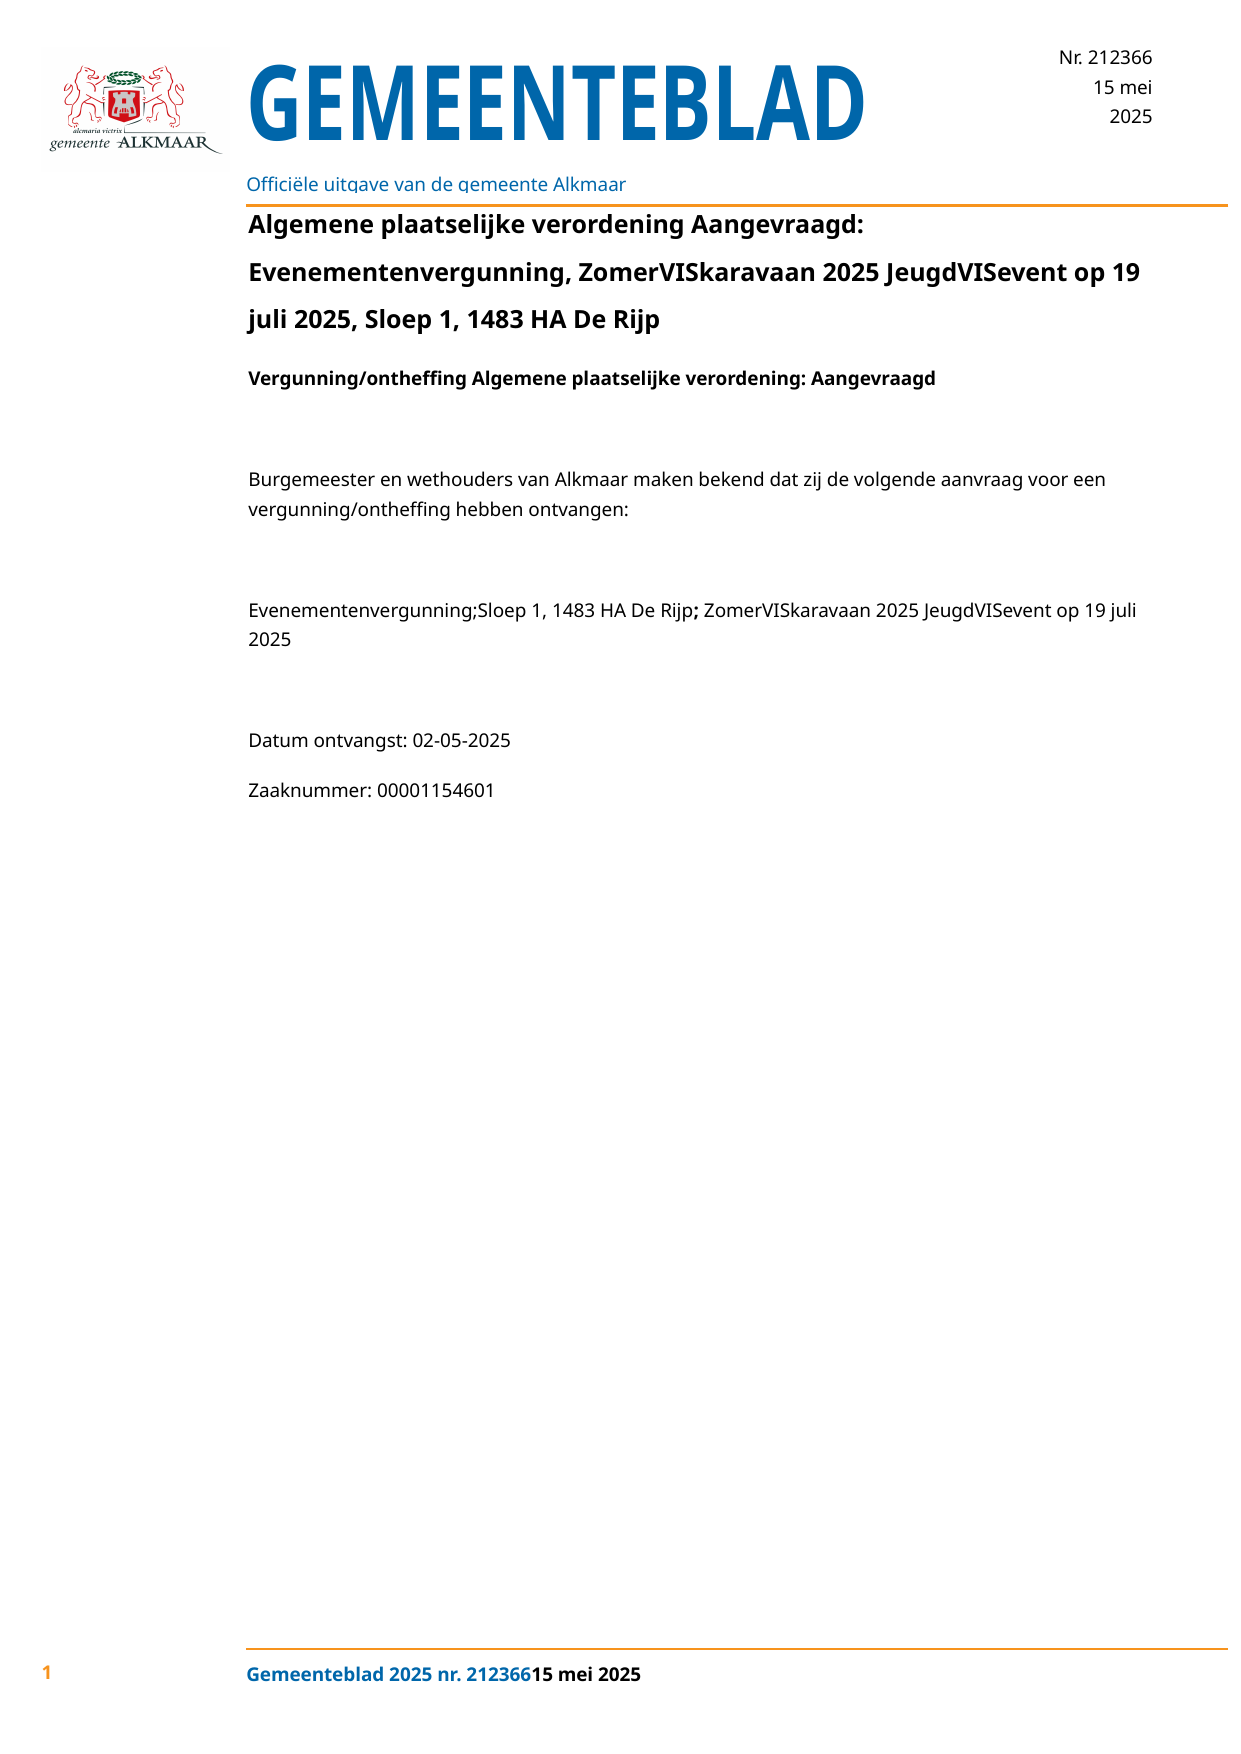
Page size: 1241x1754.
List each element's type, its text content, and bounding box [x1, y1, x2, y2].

picture [41, 47, 231, 172]
text Evenementenvergunning;Sloep 1, 1483 HA De Rijp; ZomerVISkaravaan 2025 JeugdVISevent op 19 juli 2025 [248, 597, 1152, 652]
text Vergunning/ontheffing Algemene plaatselijke verordening: Aangevraagd [248, 366, 1152, 391]
text Algemene plaatselijke verordening Aangevraagd: Evenementenvergunning, ZomerVISkaravaan 2025 JeugdVISevent op 19 juli 2025, Sloep 1, 1483 HA De Rijp [248, 207, 1152, 336]
text Zaaknummer: 00001154601 [248, 778, 1152, 803]
text Burgemeester en wethouders van Alkmaar maken bekend dat zij de volgende aanvraag voor een vergunning/ontheffing hebben ontvangen: [248, 466, 1152, 522]
text Datum ontvangst: 02-05-2025 [248, 727, 1152, 753]
